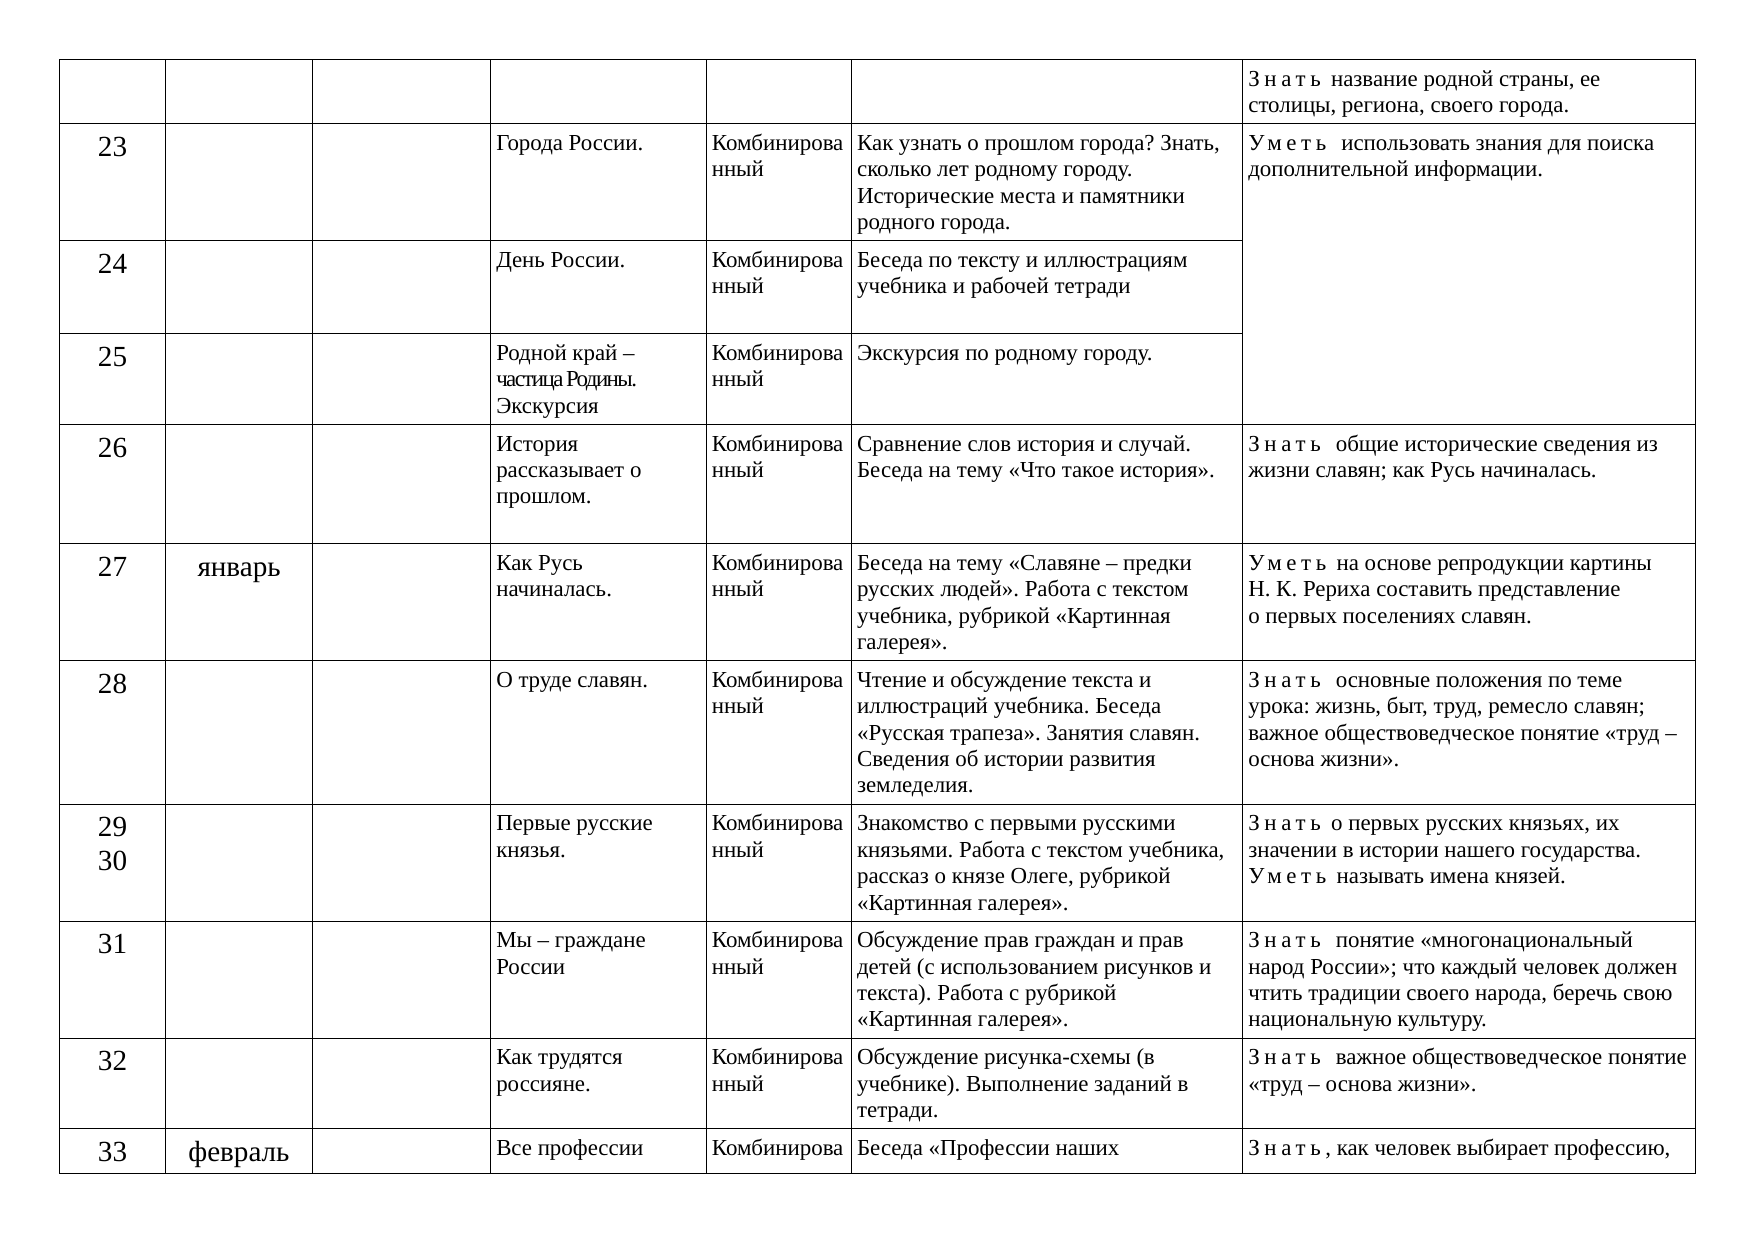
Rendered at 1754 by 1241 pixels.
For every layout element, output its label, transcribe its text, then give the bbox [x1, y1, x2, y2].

table_cell [166, 805, 312, 921]
table_cell Комбинированный [707, 544, 851, 660]
table_cell [313, 805, 490, 921]
table_cell Беседа на тему «Славяне – предки русских людей». Работа с текстом учебника, рубрикой «Картинная галерея». [852, 544, 1242, 660]
table_cell 26 [60, 425, 165, 543]
table_cell Чтение и обсуждение текста и иллюстраций учебника. Беседа «Русская трапеза». Занятия славян. Сведения об истории развития земледелия. [852, 661, 1242, 804]
table_cell Знать, как человек выбирает профессию, [1243, 1129, 1695, 1173]
table_cell Первые русские князья. [491, 805, 706, 921]
table_cell Беседа по тексту и иллюстрациям учебника и рабочей тетради [852, 241, 1242, 333]
table_cell [166, 60, 312, 123]
table_cell Комбинированный [707, 1039, 851, 1128]
table_cell [313, 922, 490, 1038]
table_cell Комбинированный [707, 661, 851, 804]
table_cell Мы – граждане России [491, 922, 706, 1038]
table_cell 28 [60, 661, 165, 804]
table_cell Как Русь начиналась. [491, 544, 706, 660]
table_cell Уметь использовать знания для поиска дополнительной информации. [1243, 124, 1695, 424]
table_cell Комбинированный [707, 922, 851, 1038]
table_cell 27 [60, 544, 165, 660]
table_cell [313, 1039, 490, 1128]
table_cell Уметь на основе репродукции картины Н. К. Рериха составить представление о первых поселениях славян. [1243, 544, 1695, 660]
table_cell [313, 60, 490, 123]
table_cell 24 [60, 241, 165, 333]
table_cell Экскурсия по родному городу. [852, 334, 1242, 424]
table_cell [166, 241, 312, 333]
table_cell [313, 241, 490, 333]
table_cell 32 [60, 1039, 165, 1128]
table_cell Знакомство с первыми русскими князьями. Работа с текстом учебника, рассказ о князе Олеге, рубрикой «Картинная галерея». [852, 805, 1242, 921]
table_cell Родной край – частица Родины. Экскурсия [491, 334, 706, 424]
table_cell [60, 60, 165, 123]
table_cell Комбинирова [707, 1129, 851, 1173]
table_cell [313, 425, 490, 543]
table_cell 29 30 [60, 805, 165, 921]
table_cell [313, 124, 490, 240]
table_cell 31 [60, 922, 165, 1038]
table_cell Комбинированный [707, 425, 851, 543]
table_cell 33 [60, 1129, 165, 1173]
table_cell О труде славян. [491, 661, 706, 804]
table_cell февраль [166, 1129, 312, 1173]
table_cell [166, 334, 312, 424]
table_cell Комбинированный [707, 334, 851, 424]
table_cell День России. [491, 241, 706, 333]
table_cell Знать название родной страны, ее столицы, региона, своего города. [1243, 60, 1695, 123]
table_cell Комбинированный [707, 124, 851, 240]
table_cell [852, 60, 1242, 123]
table_cell [313, 544, 490, 660]
table_cell Знать общие исторические сведения из жизни славян; как Русь начиналась. [1243, 425, 1695, 543]
table_cell Сравнение слов история и случай. Беседа на тему «Что такое история». [852, 425, 1242, 543]
table_cell Знать важное обществоведческое понятие «труд – основа жизни». [1243, 1039, 1695, 1128]
table_cell 23 [60, 124, 165, 240]
table_cell 25 [60, 334, 165, 424]
table_cell Знать о первых русских князьях, их значении в истории нашего государства. Уметь называть имена князей. [1243, 805, 1695, 921]
table_cell Знать основные положения по теме урока: жизнь, быт, труд, ремесло славян; важное обществоведческое понятие «труд – основа жизни». [1243, 661, 1695, 804]
table_cell [313, 334, 490, 424]
table_cell [166, 124, 312, 240]
table_cell [166, 425, 312, 543]
table_cell Комбинированный [707, 805, 851, 921]
table_cell [313, 661, 490, 804]
table_cell Обсуждение рисунка-схемы (в учебнике). Выполнение заданий в тетради. [852, 1039, 1242, 1128]
table_cell [491, 60, 706, 123]
table_cell январь [166, 544, 312, 660]
table_cell Как трудятся россияне. [491, 1039, 706, 1128]
table_cell Как узнать о прошлом города? Знать, сколько лет родному городу. Исторические места и памятники родного города. [852, 124, 1242, 240]
table_cell Знать понятие «многонациональный народ России»; что каждый человек должен чтить традиции своего народа, беречь свою национальную культуру. [1243, 922, 1695, 1038]
table_cell История рассказывает о прошлом. [491, 425, 706, 543]
table_cell [313, 1129, 490, 1173]
table_cell [166, 1039, 312, 1128]
table_cell Обсуждение прав граждан и прав детей (с использованием рисунков и текста). Работа с рубрикой «Картинная галерея». [852, 922, 1242, 1038]
table_cell [166, 661, 312, 804]
table_cell Беседа «Профессии наших [852, 1129, 1242, 1173]
table_cell [166, 922, 312, 1038]
table_cell [707, 60, 851, 123]
table_cell Города России. [491, 124, 706, 240]
table_cell Комбинированный [707, 241, 851, 333]
table_cell Все профессии [491, 1129, 706, 1173]
